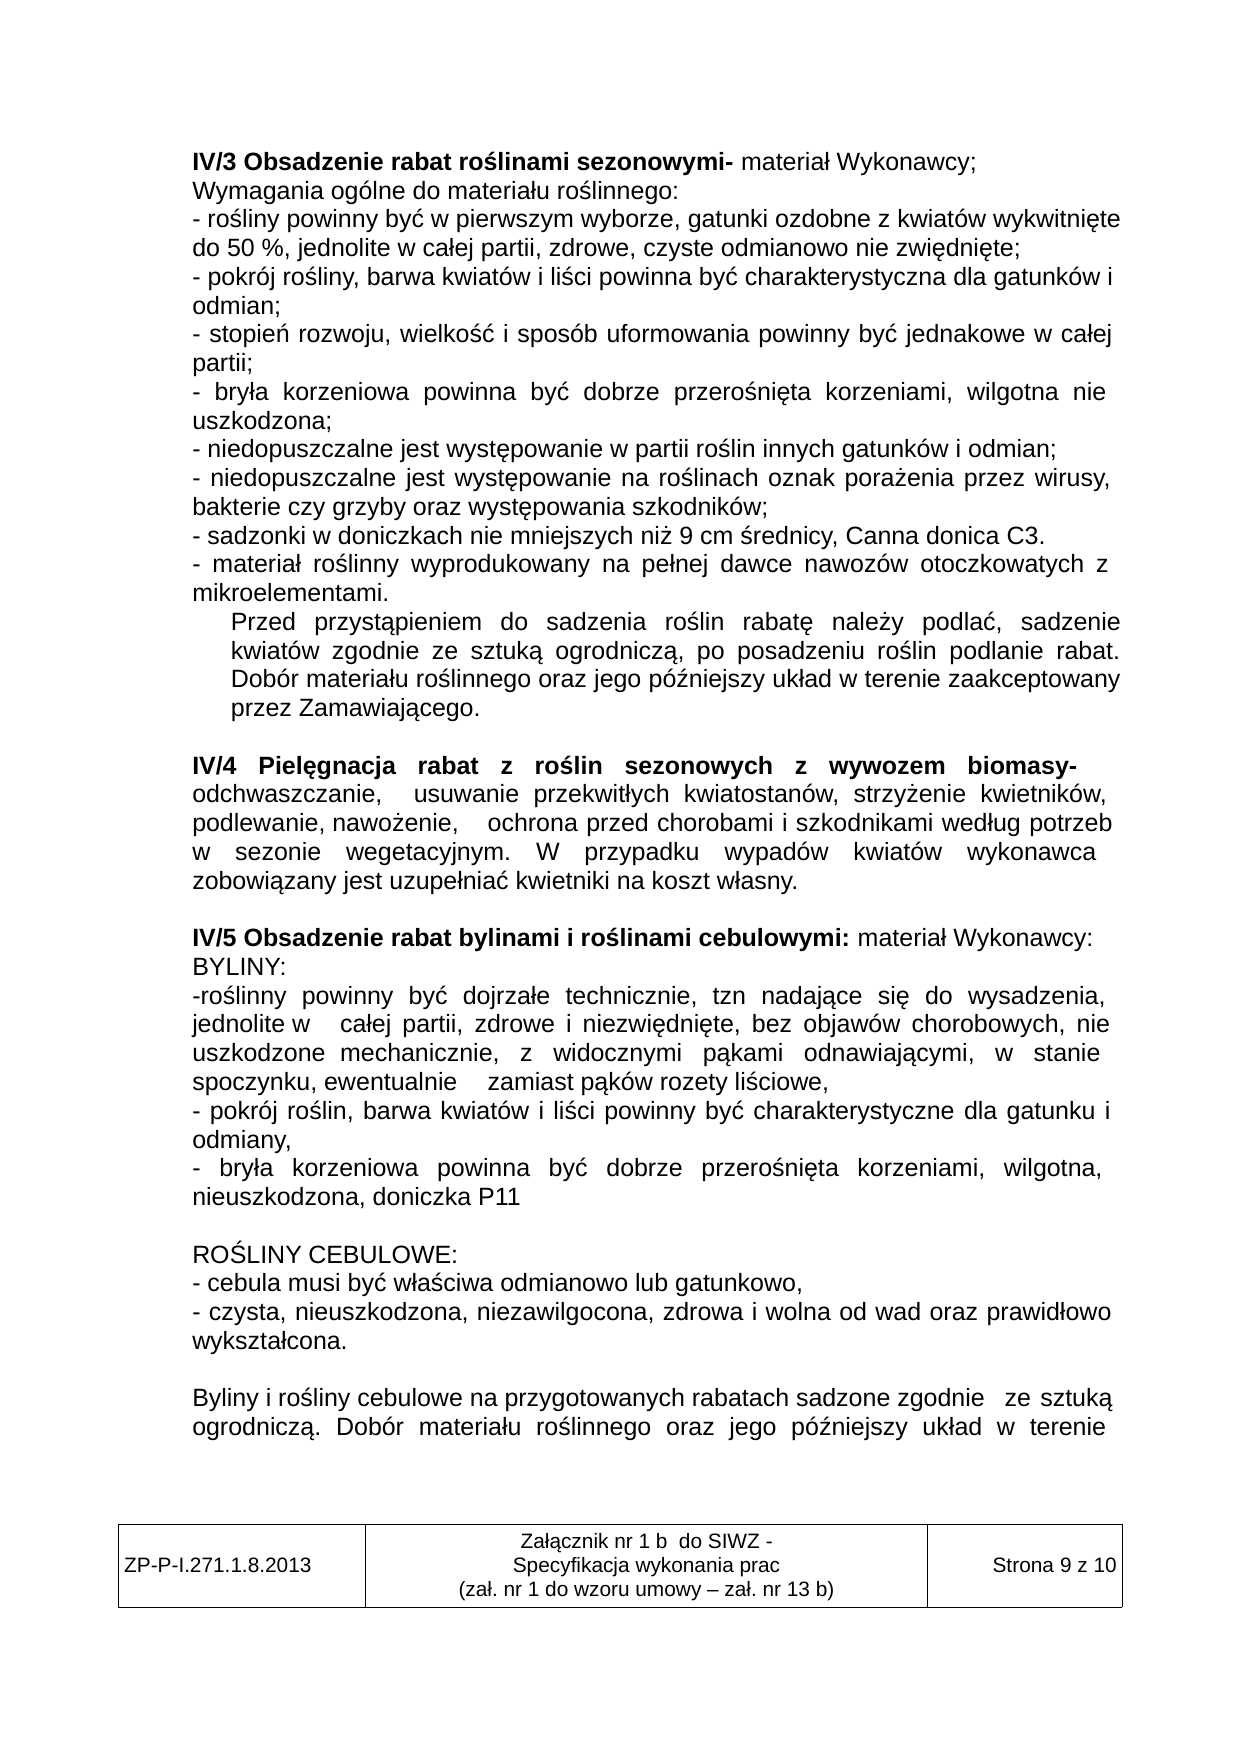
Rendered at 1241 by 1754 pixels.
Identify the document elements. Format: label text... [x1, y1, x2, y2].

text - bryła korzeniowa powinna być dobrze przerośnięta korzeniami, wilgotna nie uszkodzona; [118, 377, 1122, 434]
list Przed przystąpieniem do sadzenia roślin rabatę należy podlać, sadzenie kwiatów zgodnie ze sztuką ogrodniczą, po posadzeniu roślin podlanie rabat. Dobór materiału roślinnego oraz jego późniejszy układ w terenie zaakceptowany przez Zamawiającego. [193, 607, 1122, 722]
text - niedopuszczalne jest występowanie w partii roślin innych gatunków i odmian; [118, 434, 1122, 463]
text - rośliny powinny być w pierwszym wyborze, gatunki ozdobne z kwiatów wykwitnięte do 50 %, jednolite w całej partii, zdrowe, czyste odmianowo nie zwiędnięte; [118, 204, 1122, 262]
text BYLINY: [118, 952, 1122, 981]
text - cebula musi być właściwa odmianowo lub gatunkowo, [118, 1268, 1122, 1297]
text - pokrój rośliny, barwa kwiatów i liści powinna być charakterystyczna dla gatunków i odmian; [118, 262, 1122, 319]
text - pokrój roślin, barwa kwiatów i liści powinny być charakterystyczne dla gatunku i odmiany, [118, 1096, 1122, 1153]
text - stopień rozwoju, wielkość i sposób uformowania powinny być jednakowe w całej partii; [118, 319, 1122, 377]
text Byliny i rośliny cebulowe na przygotowanych rabatach sadzone zgodnie ze sztuką ogrodniczą. Dobór materiału roślinnego oraz jego późniejszy układ w terenie [118, 1383, 1122, 1441]
text Wymagania ogólne do materiału roślinnego: [118, 176, 1122, 204]
text - niedopuszczalne jest występowanie na roślinach oznak porażenia przez wirusy, bakterie czy grzyby oraz występowania szkodników; [118, 463, 1122, 521]
text - czysta, nieuszkodzona, niezawilgocona, zdrowa i wolna od wad oraz prawidłowo wykształcona. [118, 1297, 1122, 1355]
text -roślinny powinny być dojrzałe technicznie, tzn nadające się do wysadzenia, jednolite w całej partii, zdrowe i niezwiędnięte, bez objawów chorobowych, nie uszkodzone mechanicznie, z widocznymi pąkami odnawiającymi, w stanie spoczynku, ewentualnie zamiast pąków rozety liściowe, [118, 981, 1122, 1096]
text ROŚLINY CEBULOWE: [118, 1239, 1122, 1268]
text IV/5 Obsadzenie rabat bylinami i roślinami cebulowymi: materiał Wykonawcy: [118, 923, 1122, 952]
text - materiał roślinny wyprodukowany na pełnej dawce nawozów otoczkowatych z mikroelementami. [118, 549, 1122, 607]
text - sadzonki w doniczkach nie mniejszych niż 9 cm średnicy, Canna donica C3. [118, 521, 1122, 549]
text - bryła korzeniowa powinna być dobrze przerośnięta korzeniami, wilgotna, nieuszkodzona, doniczka P11 [118, 1153, 1122, 1211]
text IV/4 Pielęgnacja rabat z roślin sezonowych z wywozem biomasy- odchwaszczanie, usuwanie przekwitłych kwiatostanów, strzyżenie kwietników, podlewanie, nawożenie, ochrona przed chorobami i szkodnikami według potrzeb w sezonie wegetacyjnym. W przypadku wypadów kwiatów wykonawca zobowiązany jest uzupełniać kwietniki na koszt własny. [118, 751, 1122, 894]
text IV/3 Obsadzenie rabat roślinami sezonowymi- materiał Wykonawcy; [118, 147, 1122, 176]
